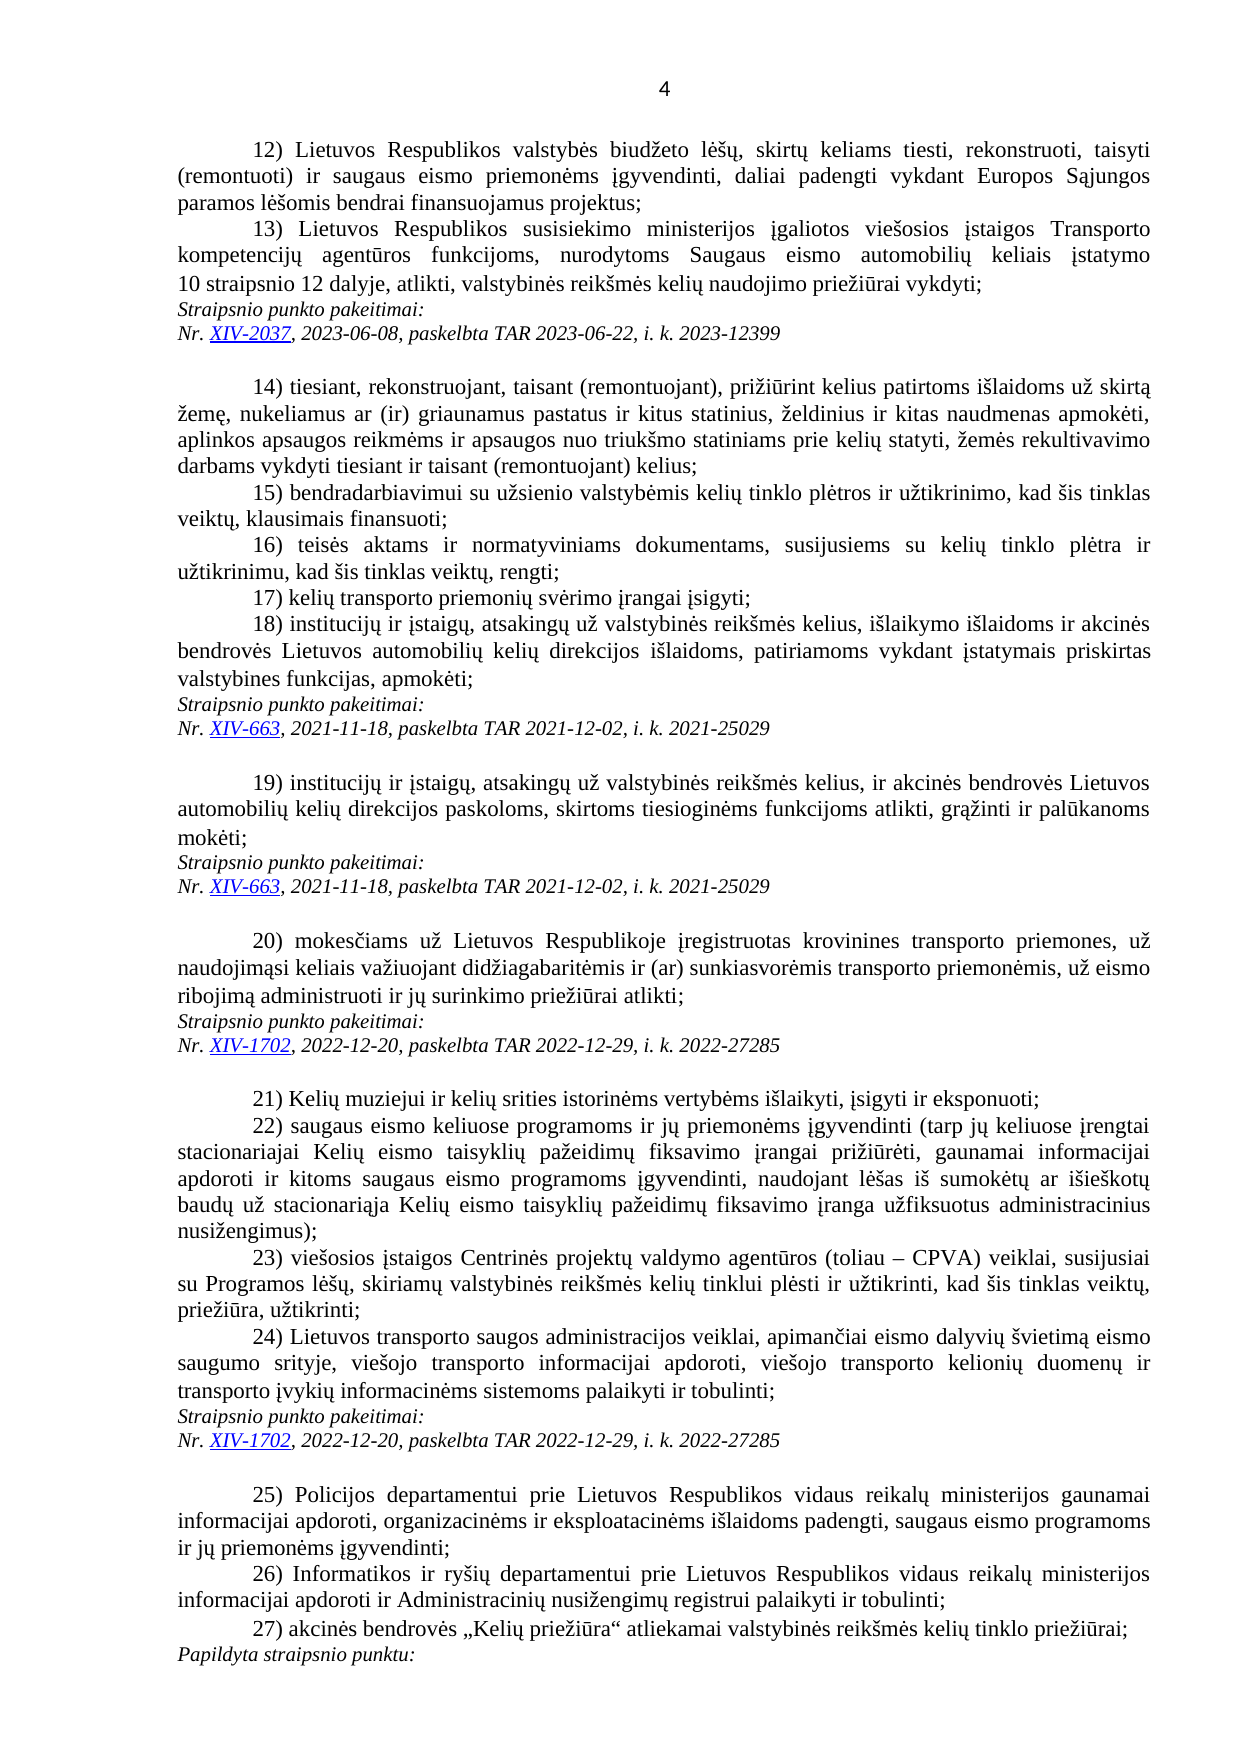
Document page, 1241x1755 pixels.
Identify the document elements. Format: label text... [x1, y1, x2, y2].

text 15) bendradarbiavimui su užsienio valstybėmis kelių tinklo plėtros ir užtikrinimo, kad šis tinklas veiktų, klausimais finansuoti; [177, 479, 1152, 531]
text Nr. XIV-1702, 2022-12-20, paskelbta TAR 2022-12-29, i. k. 2022-27285 [177, 1033, 1152, 1057]
text 16) teisės aktams ir normatyviniams dokumentams, susijusiems su kelių tinklo plėtra ir užtikrinimu, kad šis tinklas veiktų, rengti; [177, 531, 1152, 584]
text Papildyta straipsnio punktu: [177, 1642, 1152, 1666]
text Nr. XIV-1702, 2022-12-20, paskelbta TAR 2022-12-29, i. k. 2022-27285 [177, 1428, 1152, 1452]
text Straipsnio punkto pakeitimai: [177, 296, 1152, 321]
text 27) akcinės bendrovės „Kelių priežiūra“ atliekamai valstybinės reikšmės kelių tinklo priežiūrai; [177, 1613, 1152, 1642]
text 21) Kelių muziejui ir kelių srities istorinėms vertybėms išlaikyti, įsigyti ir eksponuoti; [177, 1086, 1152, 1112]
text 22) saugaus eismo keliuose programoms ir jų priemonėms įgyvendinti (tarp jų keliuose įrengtai stacionariajai Kelių eismo taisyklių pažeidimų fiksavimo įrangai prižiūrėti, gaunamai informacijai apdoroti ir kitoms saugaus eismo programoms įgyvendinti, naudojant lėšas iš sumokėtų ar išieškotų baudų už stacionariąja Kelių eismo taisyklių pažeidimų fiksavimo įranga užfiksuotus administracinius nusižengimus); [177, 1112, 1152, 1244]
text 24) Lietuvos transporto saugos administracijos veiklai, apimančiai eismo dalyvių švietimą eismo saugumo srityje, viešojo transporto informacijai apdoroti, viešojo transporto kelionių duomenų ir transporto įvykių informacinėms sistemoms palaikyti ir tobulinti; [177, 1323, 1152, 1404]
text Nr. XIV-663, 2021-11-18, paskelbta TAR 2021-12-02, i. k. 2021-25029 [177, 874, 1152, 898]
text Straipsnio punkto pakeitimai: [177, 1404, 1152, 1428]
text 26) Informatikos ir ryšių departamentui prie Lietuvos Respublikos vidaus reikalų ministerijos informacijai apdoroti ir Administracinių nusižengimų registrui palaikyti ir tobulinti; [177, 1560, 1152, 1613]
text Nr. XIV-2037, 2023-06-08, paskelbta TAR 2023-06-22, i. k. 2023-12399 [177, 321, 1152, 344]
text 18) institucijų ir įstaigų, atsakingų už valstybinės reikšmės kelius, išlaikymo išlaidoms ir akcinės bendrovės Lietuvos automobilių kelių direkcijos išlaidoms, patiriamoms vykdant įstatymais priskirtas valstybines funkcijas, apmokėti; [177, 611, 1152, 692]
text Nr. XIV-663, 2021-11-18, paskelbta TAR 2021-12-02, i. k. 2021-25029 [177, 716, 1152, 740]
text Straipsnio punkto pakeitimai: [177, 692, 1152, 716]
text 14) tiesiant, rekonstruojant, taisant (remontuojant), prižiūrint kelius patirtoms išlaidoms už skirtą žemę, nukeliamus ar (ir) griaunamus pastatus ir kitus statinius, želdinius ir kitas naudmenas apmokėti, aplinkos apsaugos reikmėms ir apsaugos nuo triukšmo statiniams prie kelių statyti, žemės rekultivavimo darbams vykdyti tiesiant ir taisant (remontuojant) kelius; [177, 373, 1152, 479]
text 19) institucijų ir įstaigų, atsakingų už valstybinės reikšmės kelius, ir akcinės bendrovės Lietuvos automobilių kelių direkcijos paskoloms, skirtoms tiesioginėms funkcijoms atlikti, grąžinti ir palūkanoms mokėti; [177, 769, 1152, 850]
text Straipsnio punkto pakeitimai: [177, 1009, 1152, 1033]
text 17) kelių transporto priemonių svėrimo įrangai įsigyti; [177, 584, 1152, 611]
text 25) Policijos departamentui prie Lietuvos Respublikos vidaus reikalų ministerijos gaunamai informacijai apdoroti, organizacinėms ir eksploatacinėms išlaidoms padengti, saugaus eismo programoms ir jų priemonėms įgyvendinti; [177, 1481, 1152, 1560]
text 20) mokesčiams už Lietuvos Respublikoje įregistruotas krovinines transporto priemones, už naudojimąsi keliais važiuojant didžiagabaritėmis ir (ar) sunkiasvorėmis transporto priemonėmis, už eismo ribojimą administruoti ir jų surinkimo priežiūrai atlikti; [177, 927, 1152, 1009]
text 13) Lietuvos Respublikos susisiekimo ministerijos įgaliotos viešosios įstaigos Transporto kompetencijų agentūros funkcijoms, nurodytoms Saugaus eismo automobilių keliais įstatymo 10 straipsnio 12 dalyje, atlikti, valstybinės reikšmės kelių naudojimo priežiūrai vykdyti; [177, 215, 1152, 296]
text 12) Lietuvos Respublikos valstybės biudžeto lėšų, skirtų keliams tiesti, rekonstruoti, taisyti (remontuoti) ir saugaus eismo priemonėms įgyvendinti, daliai padengti vykdant Europos Sąjungos paramos lėšomis bendrai finansuojamus projektus; [177, 136, 1152, 215]
text Straipsnio punkto pakeitimai: [177, 850, 1152, 874]
text 23) viešosios įstaigos Centrinės projektų valdymo agentūros (toliau – CPVA) veiklai, susijusiai su Programos lėšų, skiriamų valstybinės reikšmės kelių tinklui plėsti ir užtikrinti, kad šis tinklas veiktų, priežiūra, užtikrinti; [177, 1244, 1152, 1323]
